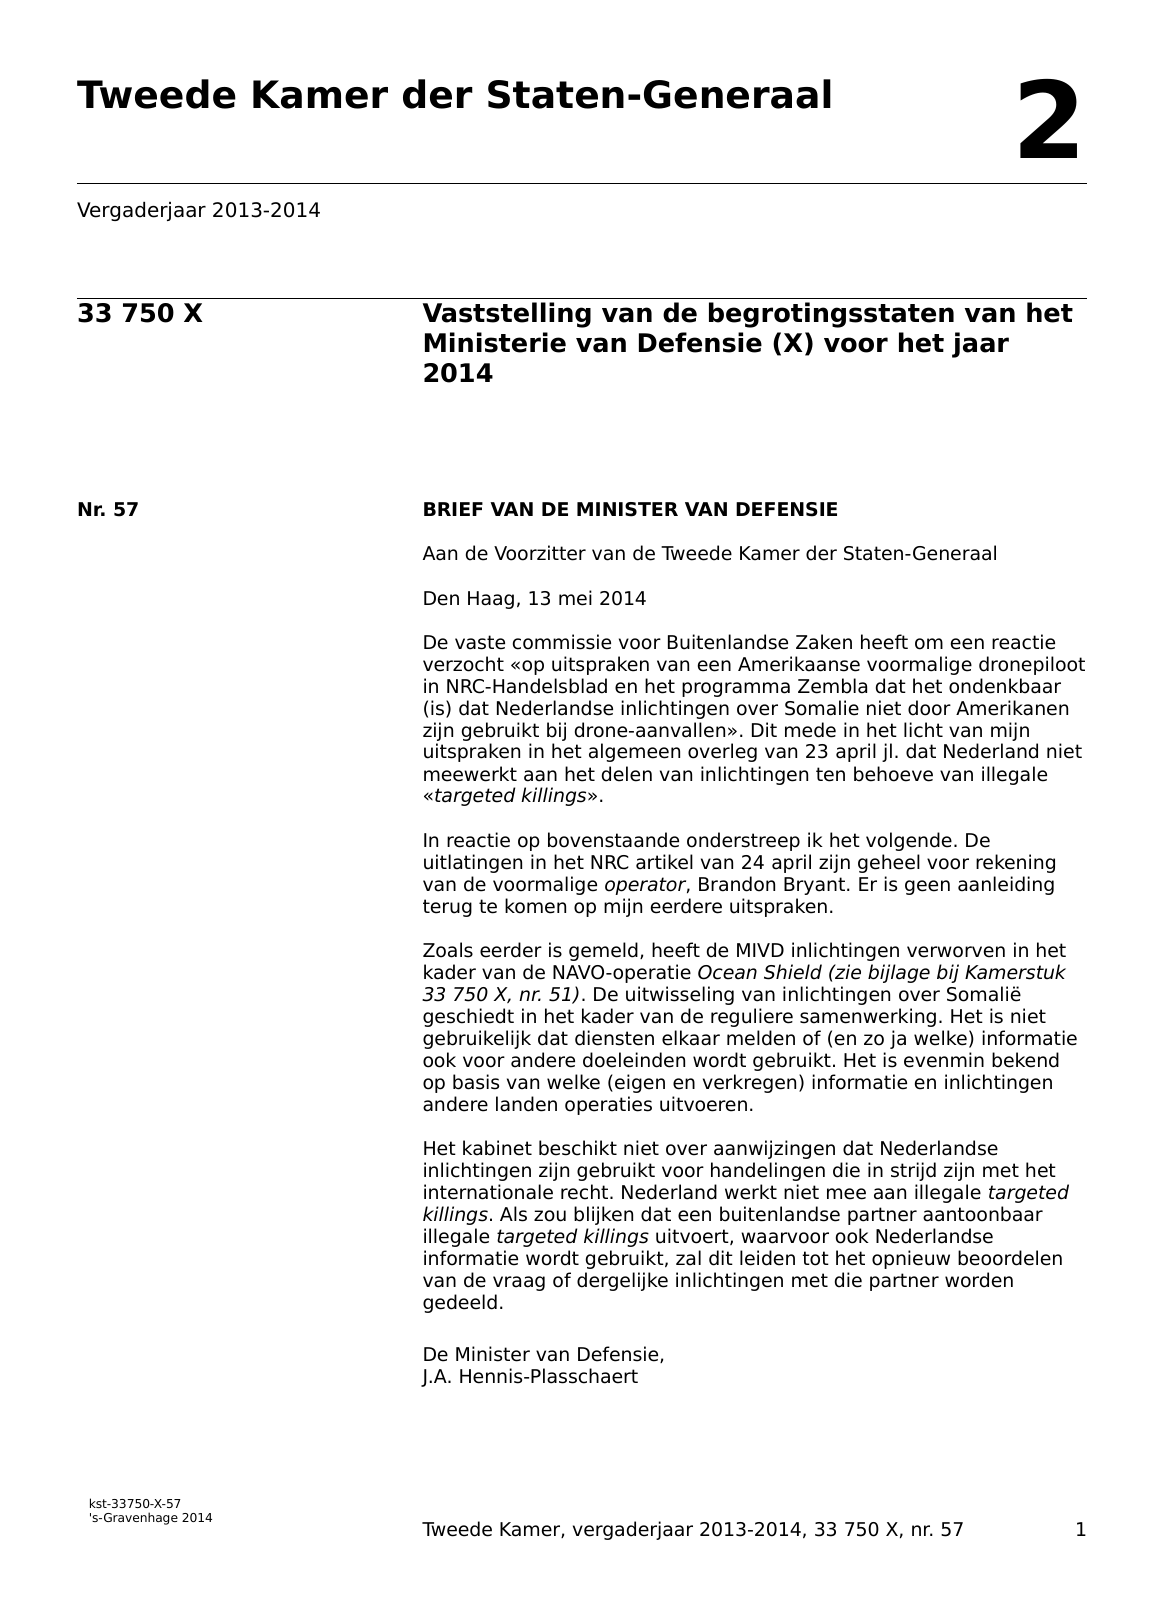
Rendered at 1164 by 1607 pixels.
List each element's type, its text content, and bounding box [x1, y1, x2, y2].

subtitle Nr. 57 BRIEF VAN DE MINISTER VAN DEFENSIE [77, 499, 1087, 521]
text 's-Gravenhage 2014 [88, 1511, 323, 1525]
text De vaste commissie voor Buitenlandse Zaken heeft om een reactie verzocht «op uitspraken van een Amerikaanse voormalige dronepiloot in NRC-Handelsblad en het programma Zembla dat het ondenkbaar (is) dat Nederlandse inlichtingen over Somalie niet door Amerikanen zijn gebruikt bij drone-aanvallen». Dit mede in het licht van mijn uitspraken in het algemeen overleg van 23 april jl. dat Nederland niet meewerkt aan het delen van inlichtingen ten behoeve van illegale «targeted killings». [422, 632, 1087, 807]
text kst-33750-X-57 [88, 1497, 323, 1511]
text Den Haag, 13 mei 2014 [422, 587, 1087, 609]
text Zoals eerder is gemeld, heeft de MIVD inlichtingen verworven in het kader van de NAVO-operatie Ocean Shield (zie bijlage bij Kamerstuk 33 750 X, nr. 51). De uitwisseling van inlichtingen over Somalië geschiedt in het kader van de reguliere samenwerking. Het is niet gebruikelijk dat diensten elkaar melden of (en zo ja welke) informatie ook voor andere doeleinden wordt gebruikt. Het is evenmin bekend op basis van welke (eigen en verkregen) informatie en inlichtingen andere landen operaties uitvoeren. [422, 940, 1087, 1116]
text Het kabinet beschikt niet over aanwijzingen dat Nederlandse inlichtingen zijn gebruikt voor handelingen die in strijd zijn met het internationale recht. Nederland werkt niet mee aan illegale targeted killings. Als zou blijken dat een buitenlandse partner aantoonbaar illegale targeted killings uitvoert, waarvoor ook Nederlandse informatie wordt gebruikt, zal dit leiden tot het opnieuw beoordelen van de vraag of dergelijke inlichtingen met die partner worden gedeeld. [422, 1138, 1087, 1313]
table_header Tweede Kamer der Staten-Generaal [77, 59, 886, 183]
subtitle 33 750 X Vaststelling van de begrotingsstaten van het Ministerie van Defensie (X) voor het jaar 2014 [77, 299, 1087, 388]
table_header 2 [886, 59, 1087, 183]
text In reactie op bovenstaande onderstreep ik het volgende. De uitlatingen in het NRC artikel van 24 april zijn geheel voor rekening van de voormalige operator, Brandon Bryant. Er is geen aanleiding terug te komen op mijn eerdere uitspraken. [422, 829, 1087, 917]
text Aan de Voorzitter van de Tweede Kamer der Staten-Generaal [422, 543, 1087, 565]
text De Minister van Defensie, J.A. Hennis-Plasschaert [422, 1343, 1087, 1387]
table_cell Vergaderjaar 2013-2014 [77, 184, 1087, 298]
